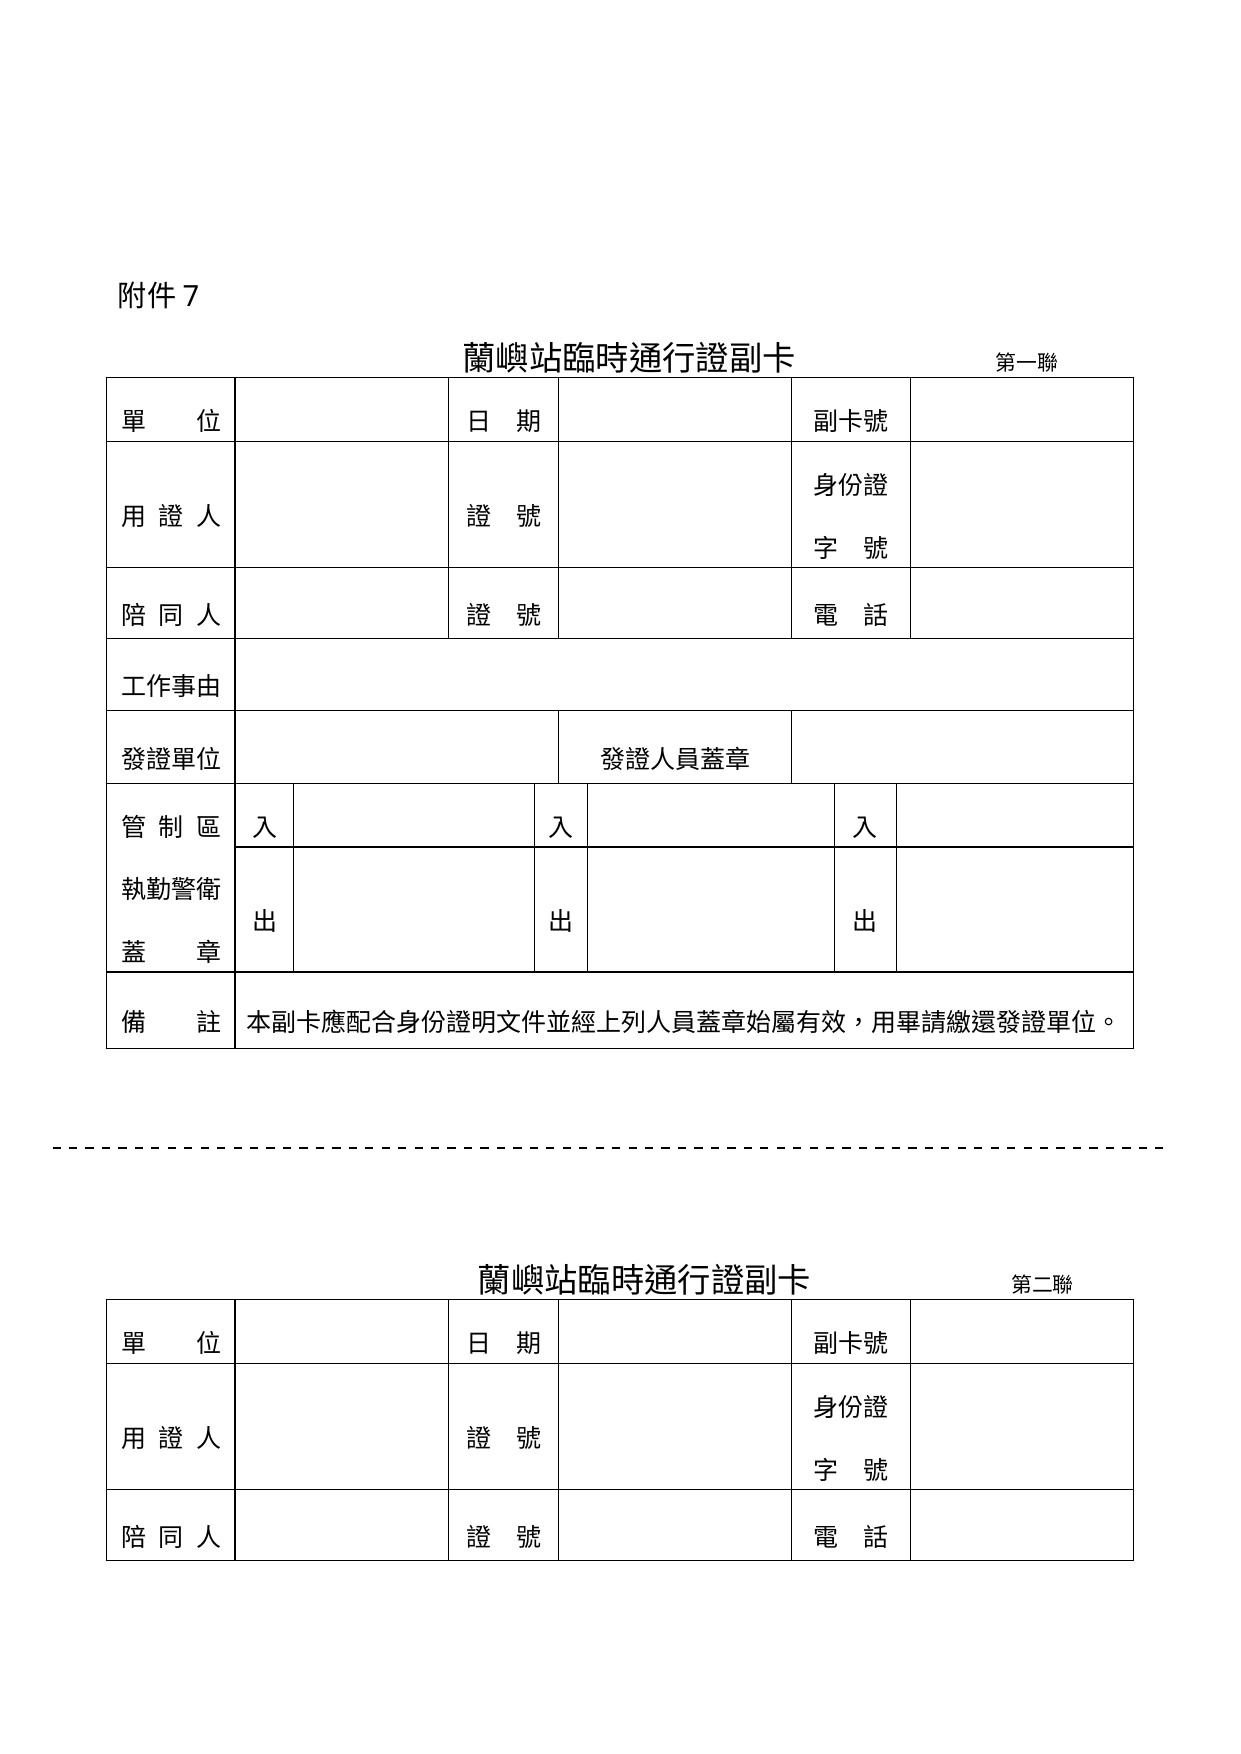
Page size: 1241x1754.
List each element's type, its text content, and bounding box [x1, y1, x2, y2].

table_cell 出 [535, 848, 587, 971]
table_cell 證 號 [449, 442, 558, 567]
table_cell 發證人員蓋章 [559, 711, 791, 783]
table_cell [559, 1364, 791, 1489]
table_cell 本副卡應配合身份證明文件並經上列人員蓋章始屬有效，用畢請繳還發證單位。 [236, 973, 1133, 1048]
table_cell [792, 711, 1133, 783]
table_cell [236, 1490, 448, 1559]
table_cell 出 [236, 848, 293, 971]
table_cell 陪 同 人 [107, 568, 234, 637]
table_cell [294, 848, 534, 971]
table_cell 備 註 [107, 973, 234, 1048]
table_cell [588, 784, 834, 846]
table_cell [236, 711, 558, 783]
table_cell 管 制 區 執勤警衛蓋 章 [107, 784, 234, 971]
table_cell 入 [835, 784, 896, 846]
table_cell 身份證字 號 [792, 1364, 910, 1489]
table_cell 出 [835, 848, 896, 971]
table_cell [236, 1364, 448, 1489]
table_cell [588, 848, 834, 971]
table_cell [559, 442, 791, 567]
table_cell [559, 1300, 791, 1363]
table_cell 副卡號 [792, 378, 910, 441]
table_cell [236, 442, 448, 567]
table_cell 單 位 [107, 378, 234, 441]
table_cell 陪 同 人 [107, 1490, 234, 1559]
table_cell [911, 1490, 1133, 1559]
table_cell [236, 568, 448, 637]
table_cell 證 號 [449, 568, 558, 637]
table_cell 副卡號 [792, 1300, 910, 1363]
table_cell [559, 568, 791, 637]
table_cell 日 期 [449, 378, 558, 441]
table_cell [559, 378, 791, 441]
table_cell [911, 378, 1133, 441]
table_cell 證 號 [449, 1490, 558, 1559]
table_cell [294, 784, 534, 846]
table_cell [911, 568, 1133, 637]
table_header 蘭嶼站臨時通行證副卡 第二聯 [106, 1237, 1134, 1299]
table_cell [236, 639, 1133, 710]
table_cell [911, 1300, 1133, 1363]
table_cell 入 [535, 784, 587, 846]
table_cell [897, 784, 1133, 846]
table_cell 工作事由 [107, 639, 234, 710]
table_header 附件7 蘭嶼站臨時通行證副卡 第一聯 [106, 252, 1134, 377]
table_cell 入 [236, 784, 293, 846]
table_cell [236, 1300, 448, 1363]
table_cell 電 話 [792, 1490, 910, 1559]
table_cell 日 期 [449, 1300, 558, 1363]
table_cell [911, 1364, 1133, 1489]
table_cell [559, 1490, 791, 1559]
table_cell 發證單位 [107, 711, 234, 783]
table_cell [236, 378, 448, 441]
table_cell 電 話 [792, 568, 910, 637]
table_cell [897, 848, 1133, 971]
table_cell 單 位 [107, 1300, 234, 1363]
table_cell 身份證字 號 [792, 442, 910, 567]
table_cell 用 證 人 [107, 1364, 234, 1489]
table_cell 用 證 人 [107, 442, 234, 567]
table_cell 證 號 [449, 1364, 558, 1489]
table_cell [911, 442, 1133, 567]
